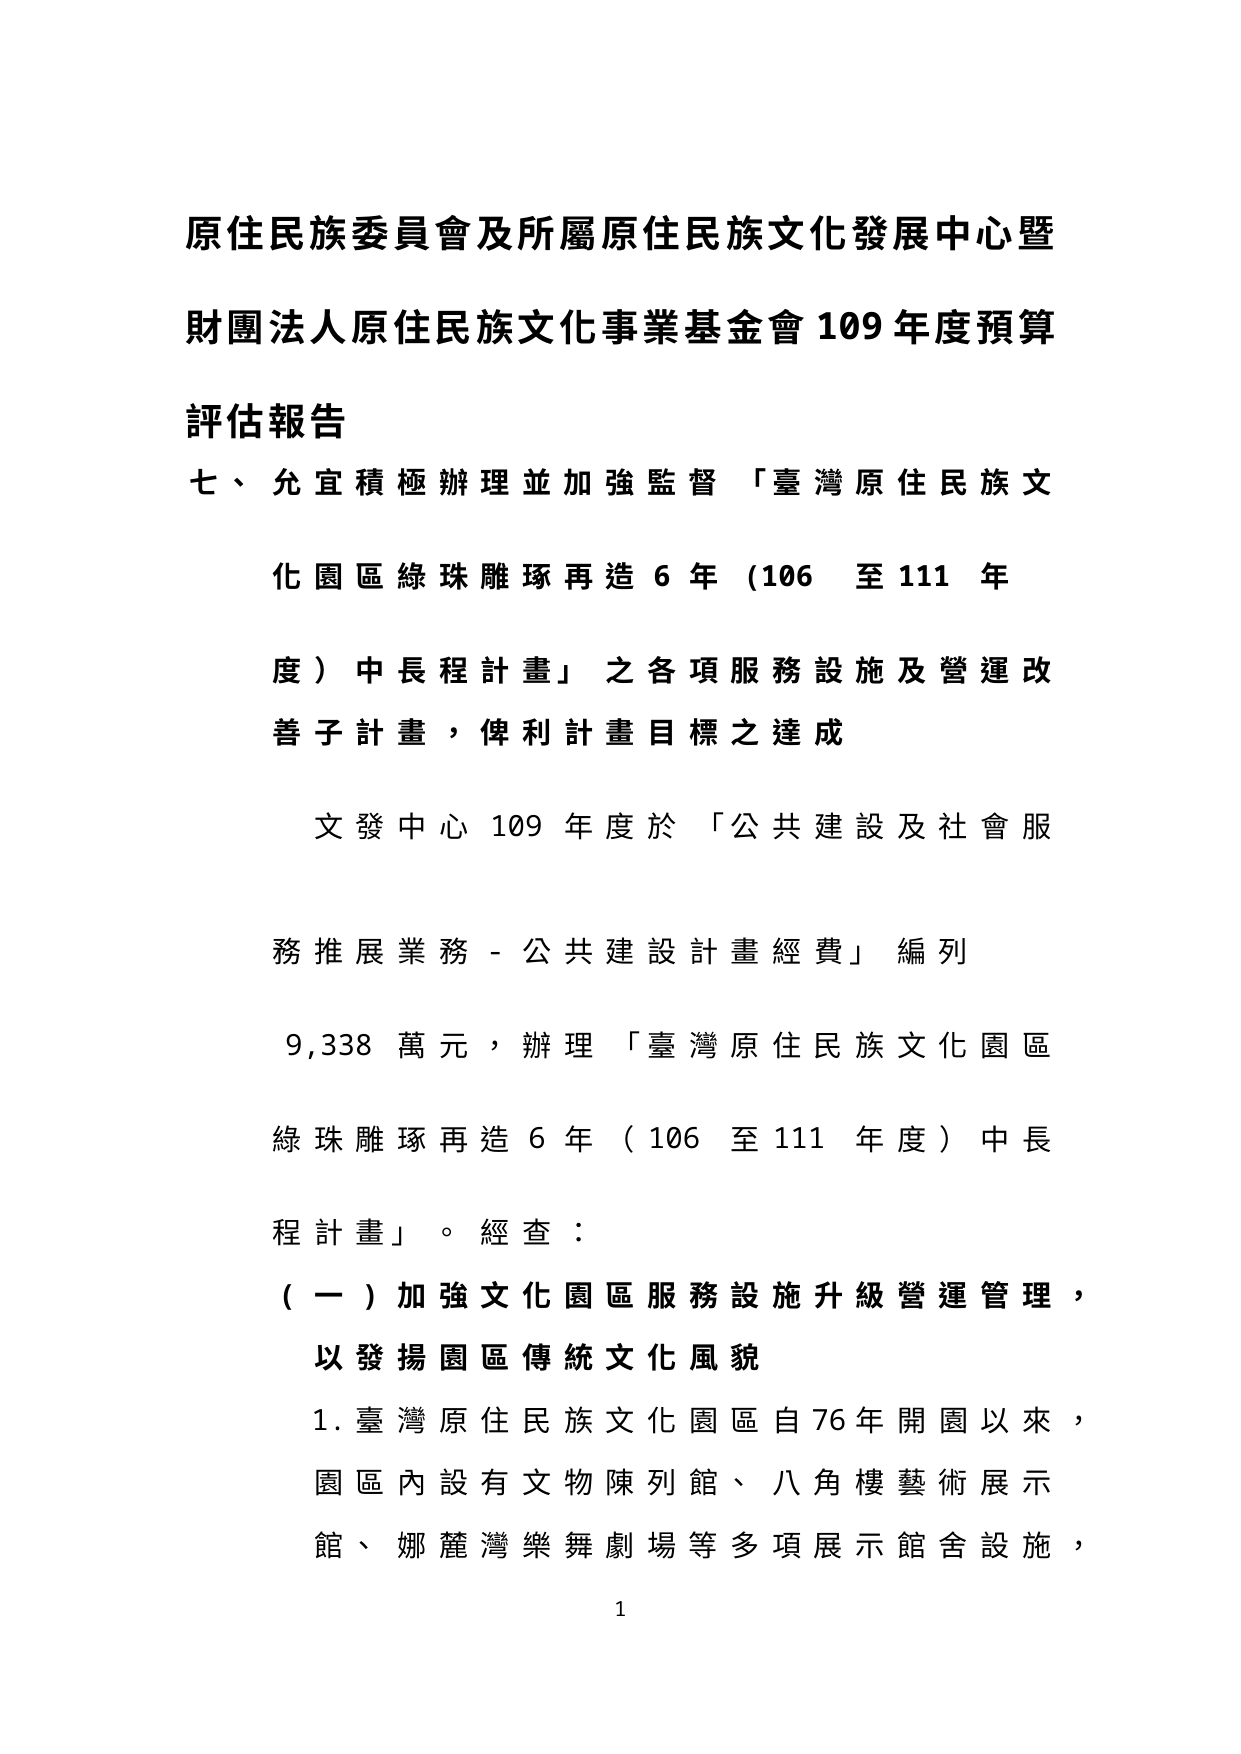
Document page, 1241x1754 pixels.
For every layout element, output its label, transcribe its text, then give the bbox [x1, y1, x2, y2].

text 七、允宜積極辦理並加強監督「臺灣原住民族文化園區綠珠雕琢再造6年(106 至111 年度）中長程計畫」之各項服務設施及營運改善子計畫，俾利計畫目標之達成 [183, 439, 1058, 752]
text 原住民族委員會及所屬原住民族文化發展中心暨財團法人原住民族文化事業基金會109年度預算評估報告 [183, 189, 1058, 439]
text (一)加強文化園區服務設施升級營運管理，以發揚園區傳統文化風貌 [242, 1252, 1058, 1377]
text 文發中心109年度於「公共建設及社會服務推展業務-公共建設計畫經費」編列9,338萬元，辦理「臺灣原住民族文化園區綠珠雕琢再造6年（106 至111 年度）中長程計畫」。經查： [242, 752, 1058, 1252]
text 1.臺灣原住民族文化園區自76年開園以來，園區內設有文物陳列館、八角樓藝術展示館、娜麓灣樂舞劇場等多項展示館舍設施，承載典藏保存臺灣原住民文化有形及無形資產，惟隨著時間經過，許多建築設施已顯老舊破損，文發中心爰提出「臺灣原住民族文化園區綠珠雕琢再造6年（106 至111 年度）中長程計畫」，擬以現代科技修復園區傳統建築、建置友善觀光設施及重現原住民族傳統生活風貌等。 [271, 1377, 1058, 1564]
